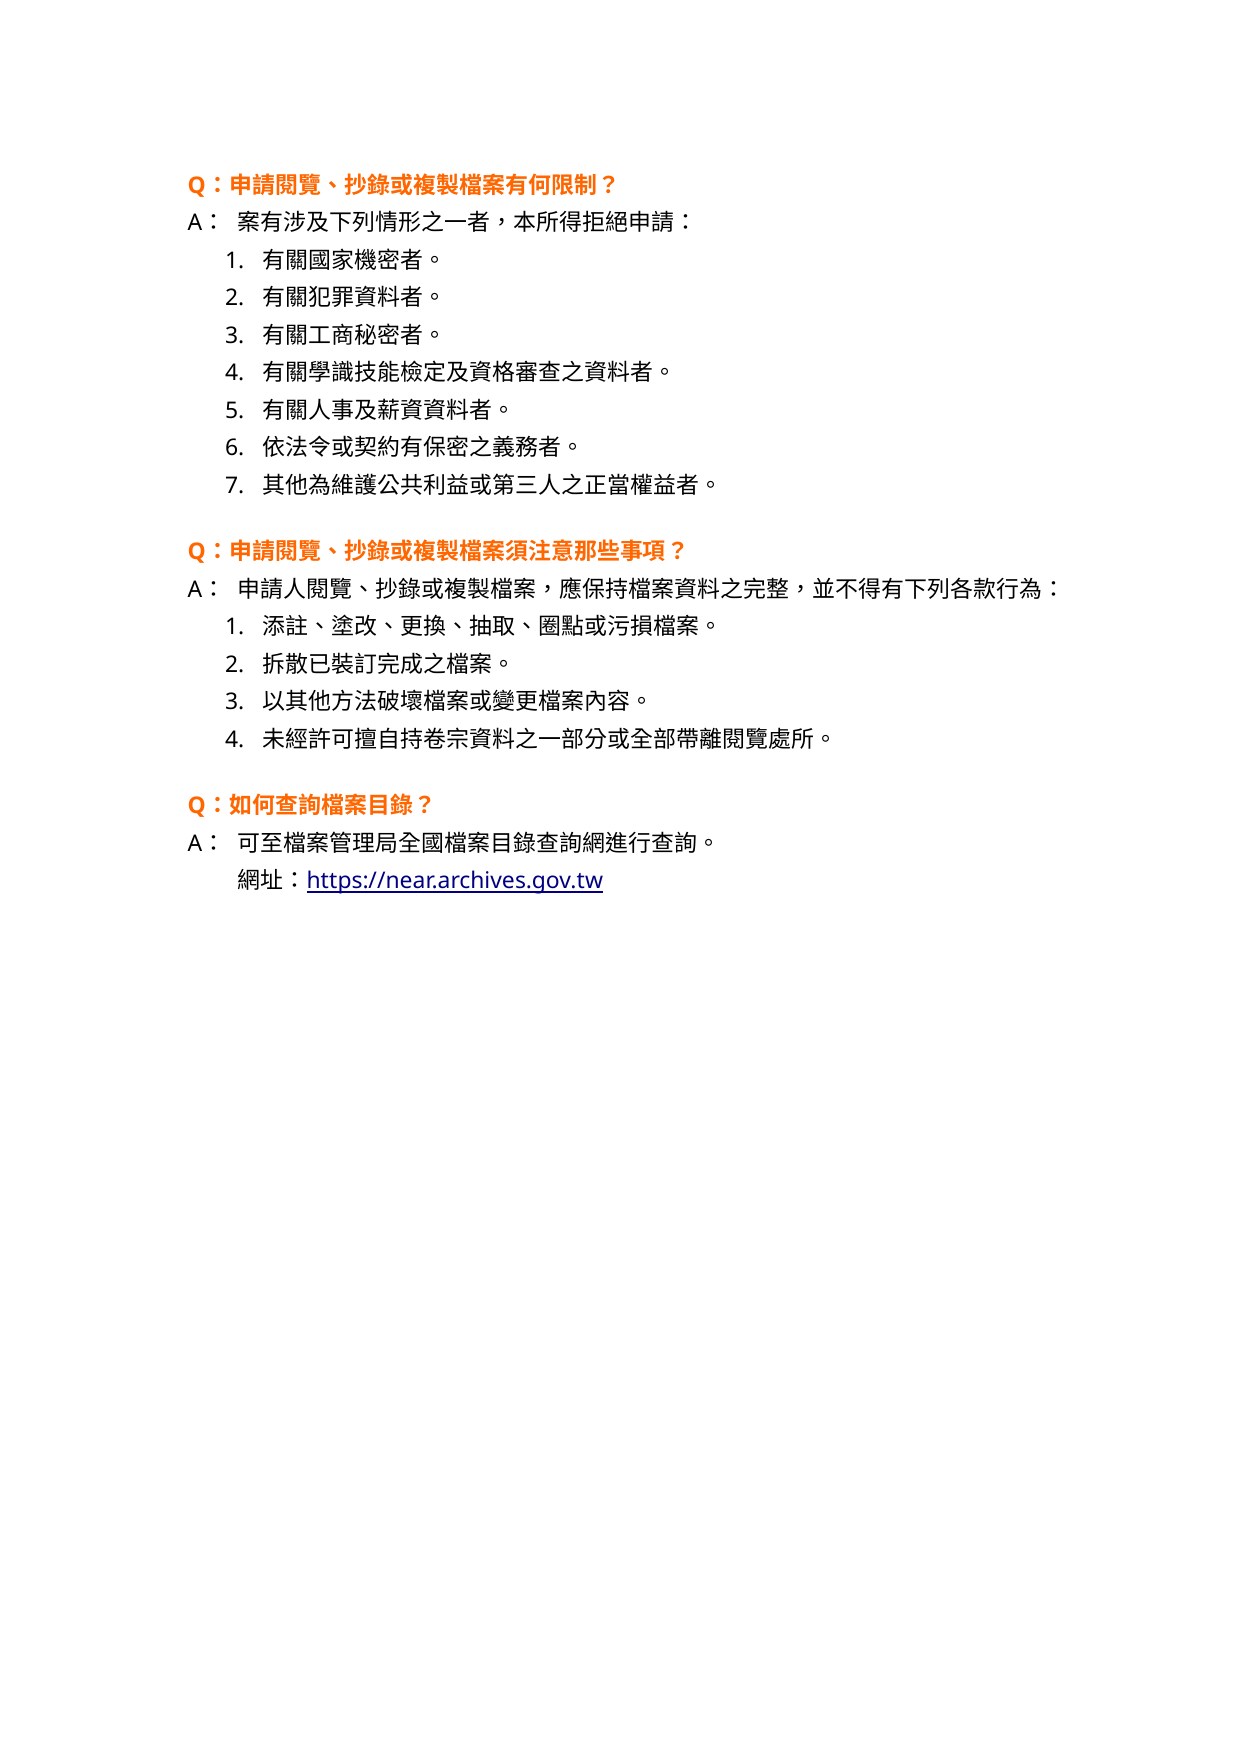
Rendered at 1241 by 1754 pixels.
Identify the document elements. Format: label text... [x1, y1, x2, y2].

list 拆散已裝訂完成之檔案。 [225, 644, 1053, 681]
text Q：申請閱覽、抄錄或複製檔案有何限制？ [187, 164, 1053, 202]
list 以其他方法破壞檔案或變更檔案內容。 [225, 681, 1053, 719]
list 未經許可擅自持卷宗資料之一部分或全部帶離閱覽處所。 [225, 719, 1053, 756]
list 有關人事及薪資資料者。 [225, 389, 1053, 427]
list 有關工商秘密者。 [225, 314, 1053, 352]
list 申請人閱覽、抄錄或複製檔案，應保持檔案資料之完整，並不得有下列各款行為： [187, 569, 1053, 606]
list 可至檔案管理局全國檔案目錄查詢網進行查詢。 網址：https://near.archives.gov.tw [187, 823, 1053, 898]
list 有關國家機密者。 [225, 239, 1053, 277]
text Q：如何查詢檔案目錄？ [187, 785, 1053, 823]
list 案有涉及下列情形之一者，本所得拒絕申請： [187, 202, 1053, 239]
list 其他為維護公共利益或第三人之正當權益者。 [225, 464, 1053, 502]
list 有關學識技能檢定及資格審查之資料者。 [225, 352, 1053, 389]
list 添註、塗改、更換、抽取、圈點或污損檔案。 [225, 606, 1053, 644]
list 依法令或契約有保密之義務者。 [225, 427, 1053, 464]
text Q：申請閱覽、抄錄或複製檔案須注意那些事項？ [187, 531, 1053, 569]
list 有關犯罪資料者。 [225, 277, 1053, 314]
